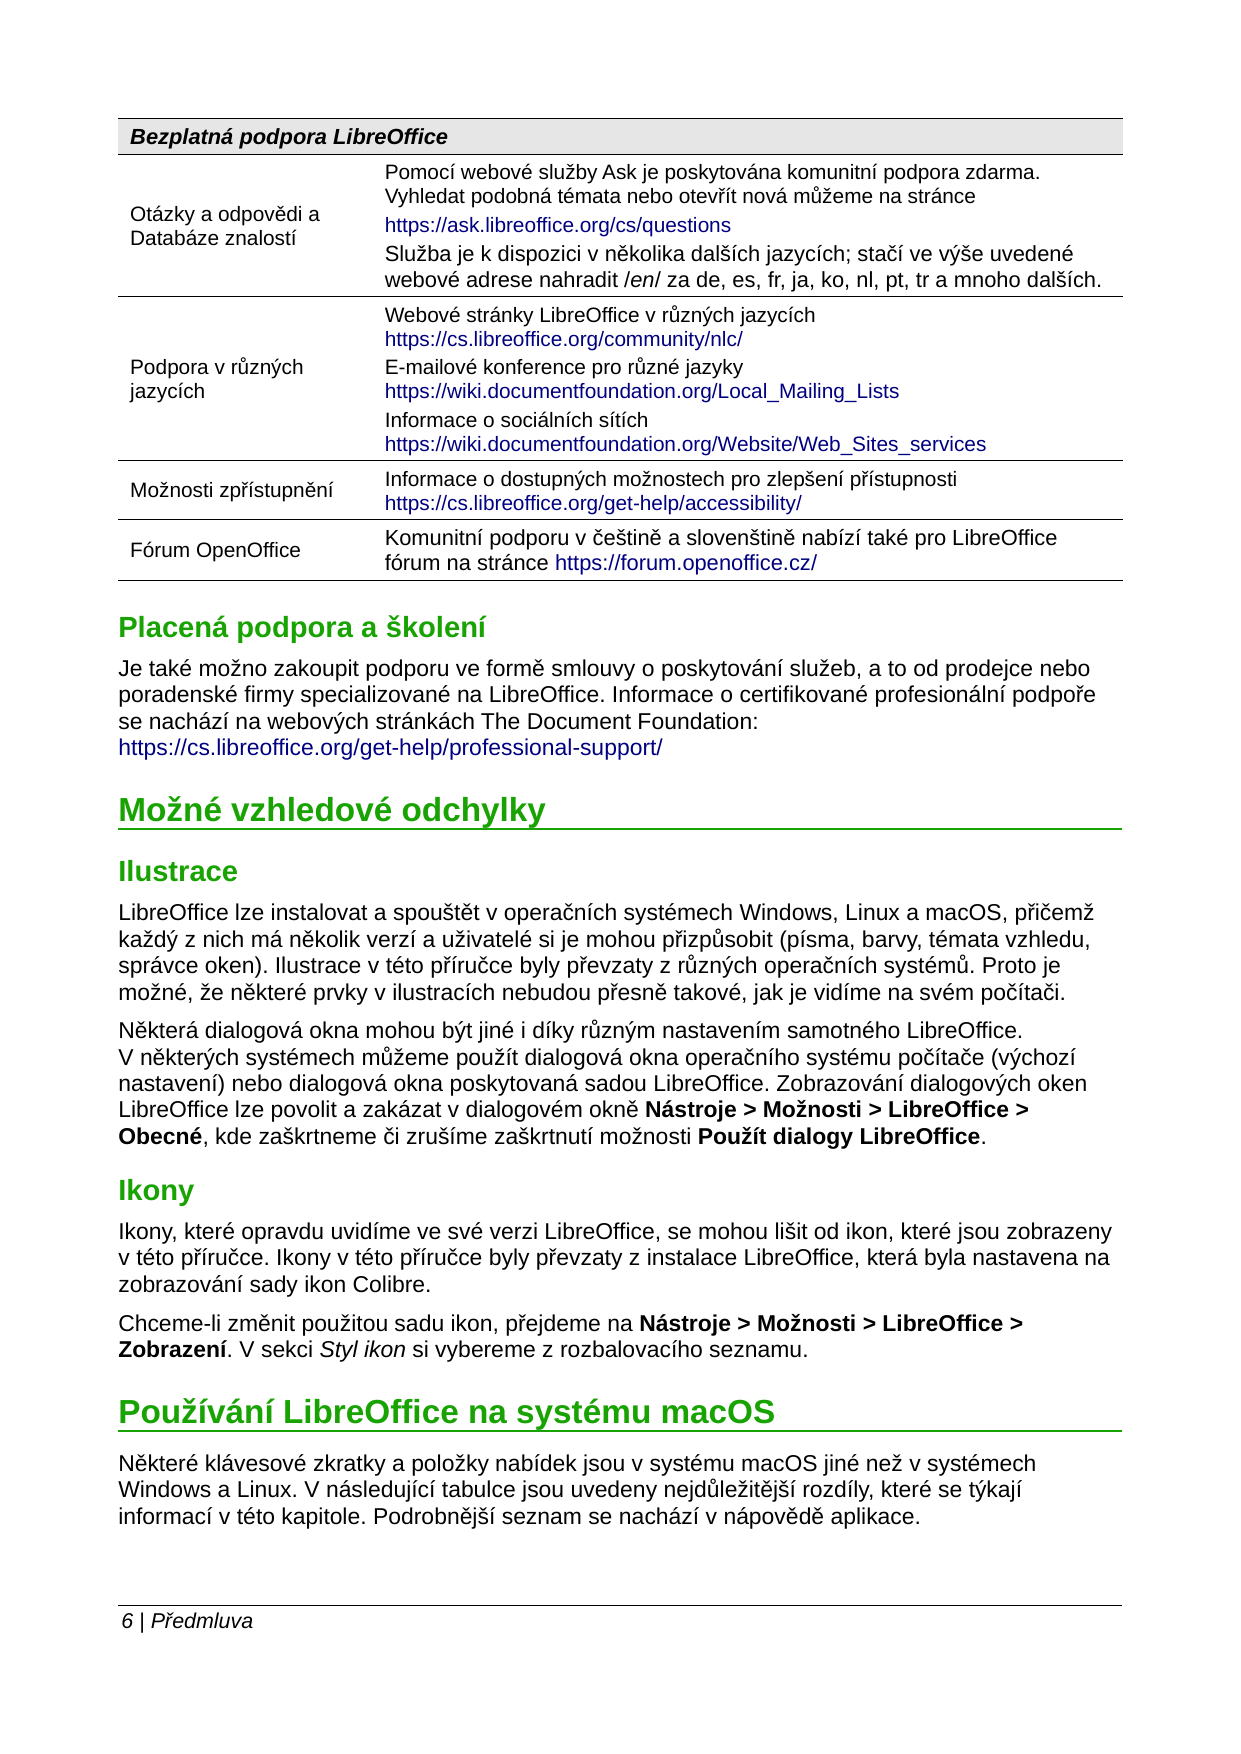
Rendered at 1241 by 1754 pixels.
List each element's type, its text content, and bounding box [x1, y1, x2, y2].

table_cell Možnosti zpřístupnění [118, 461, 373, 519]
subtitle Ilustrace [118, 854, 1122, 888]
table_cell Webové stránky LibreOffice v různých jazycích https://cs.libreoffice.org/community/nlc/ E-mailové konference pro různé jazyky https://wiki.documentfoundation.org/Local_Mailing_Lists Informace o sociálních sítích https://wiki.documentfoundation.org/Website/Web_Sites_services [373, 297, 1123, 460]
table_cell Fórum OpenOffice [118, 520, 373, 580]
subtitle Ikony [118, 1173, 1122, 1206]
table_header Bezplatná podpora LibreOffice [118, 119, 1123, 154]
table_cell Komunitní podporu v češtině a slovenštině nabízí také pro LibreOffice fórum na stránce https://forum.openoffice.cz/ [373, 520, 1123, 580]
text Je také možno zakoupit podporu ve formě smlouvy o poskytování služeb, a to od prodejce nebo poradenské firmy specializované na LibreOffice. Informace o certifikované profesionální podpoře se nachází na webových stránkách The Document Foundation: https://cs.libreoffice.org/get-help/professional-support/ [118, 655, 1122, 760]
table_cell Podpora v různých jazycích [118, 297, 373, 460]
text LibreOffice lze instalovat a spouštět v operačních systémech Windows, Linux a macOS, přičemž každý z nich má několik verzí a uživatelé si je mohou přizpůsobit (písma, barvy, témata vzhledu, správce oken). Ilustrace v této příručce byly převzaty z různých operačních systémů. Proto je možné, že některé prvky v ilustracích nebudou přesně takové, jak je vidíme na svém počítači. [118, 899, 1122, 1005]
subtitle Možné vzhledové odchylky [118, 790, 1122, 828]
subtitle Používání LibreOffice na systému macOS [118, 1392, 1122, 1430]
subtitle Placená podpora a školení [118, 610, 1122, 643]
table_cell Informace o dostupných možnostech pro zlepšení přístupnosti https://cs.libreoffice.org/get-help/accessibility/ [373, 461, 1123, 519]
text Chceme-li změnit použitou sadu ikon, přejdeme na Nástroje > Možnosti > LibreOffice > Zobrazení. V sekci Styl ikon si vybereme z rozbalovacího seznamu. [118, 1309, 1122, 1362]
table_cell Pomocí webové služby Ask je poskytována komunitní podpora zdarma. Vyhledat podobná témata nebo otevřít nová můžeme na stránce https://ask.libreoffice.org/cs/questions Služba je k dispozici v několika dalších jazycích; stačí ve výše uvedené webové adrese nahradit /en/ za de, es, fr, ja, ko, nl, pt, tr a mnoho dalších. [373, 155, 1123, 296]
text Některé klávesové zkratky a položky nabídek jsou v systému macOS jiné než v systémech Windows a Linux. V následující tabulce jsou uvedeny nejdůležitější rozdíly, které se týkají informací v této kapitole. Podrobnější seznam se nachází v nápovědě aplikace. [118, 1450, 1122, 1529]
text Některá dialogová okna mohou být jiné i díky různým nastavením samotného LibreOffice. V některých systémech můžeme použít dialogová okna operačního systému počítače (výchozí nastavení) nebo dialogová okna poskytovaná sadou LibreOffice. Zobrazování dialogových oken LibreOffice lze povolit a zakázat v dialogovém okně Nástroje > Možnosti > LibreOffice > Obecné, kde zaškrtneme či zrušíme zaškrtnutí možnosti Použít dialogy LibreOffice. [118, 1017, 1122, 1149]
text Ikony, které opravdu uvidíme ve své verzi LibreOffice, se mohou lišit od ikon, které jsou zobrazeny v této příručce. Ikony v této příručce byly převzaty z instalace LibreOffice, která byla nastavena na zobrazování sady ikon Colibre. [118, 1218, 1122, 1297]
table_cell Otázky a odpovědi a Databáze znalostí [118, 155, 373, 296]
